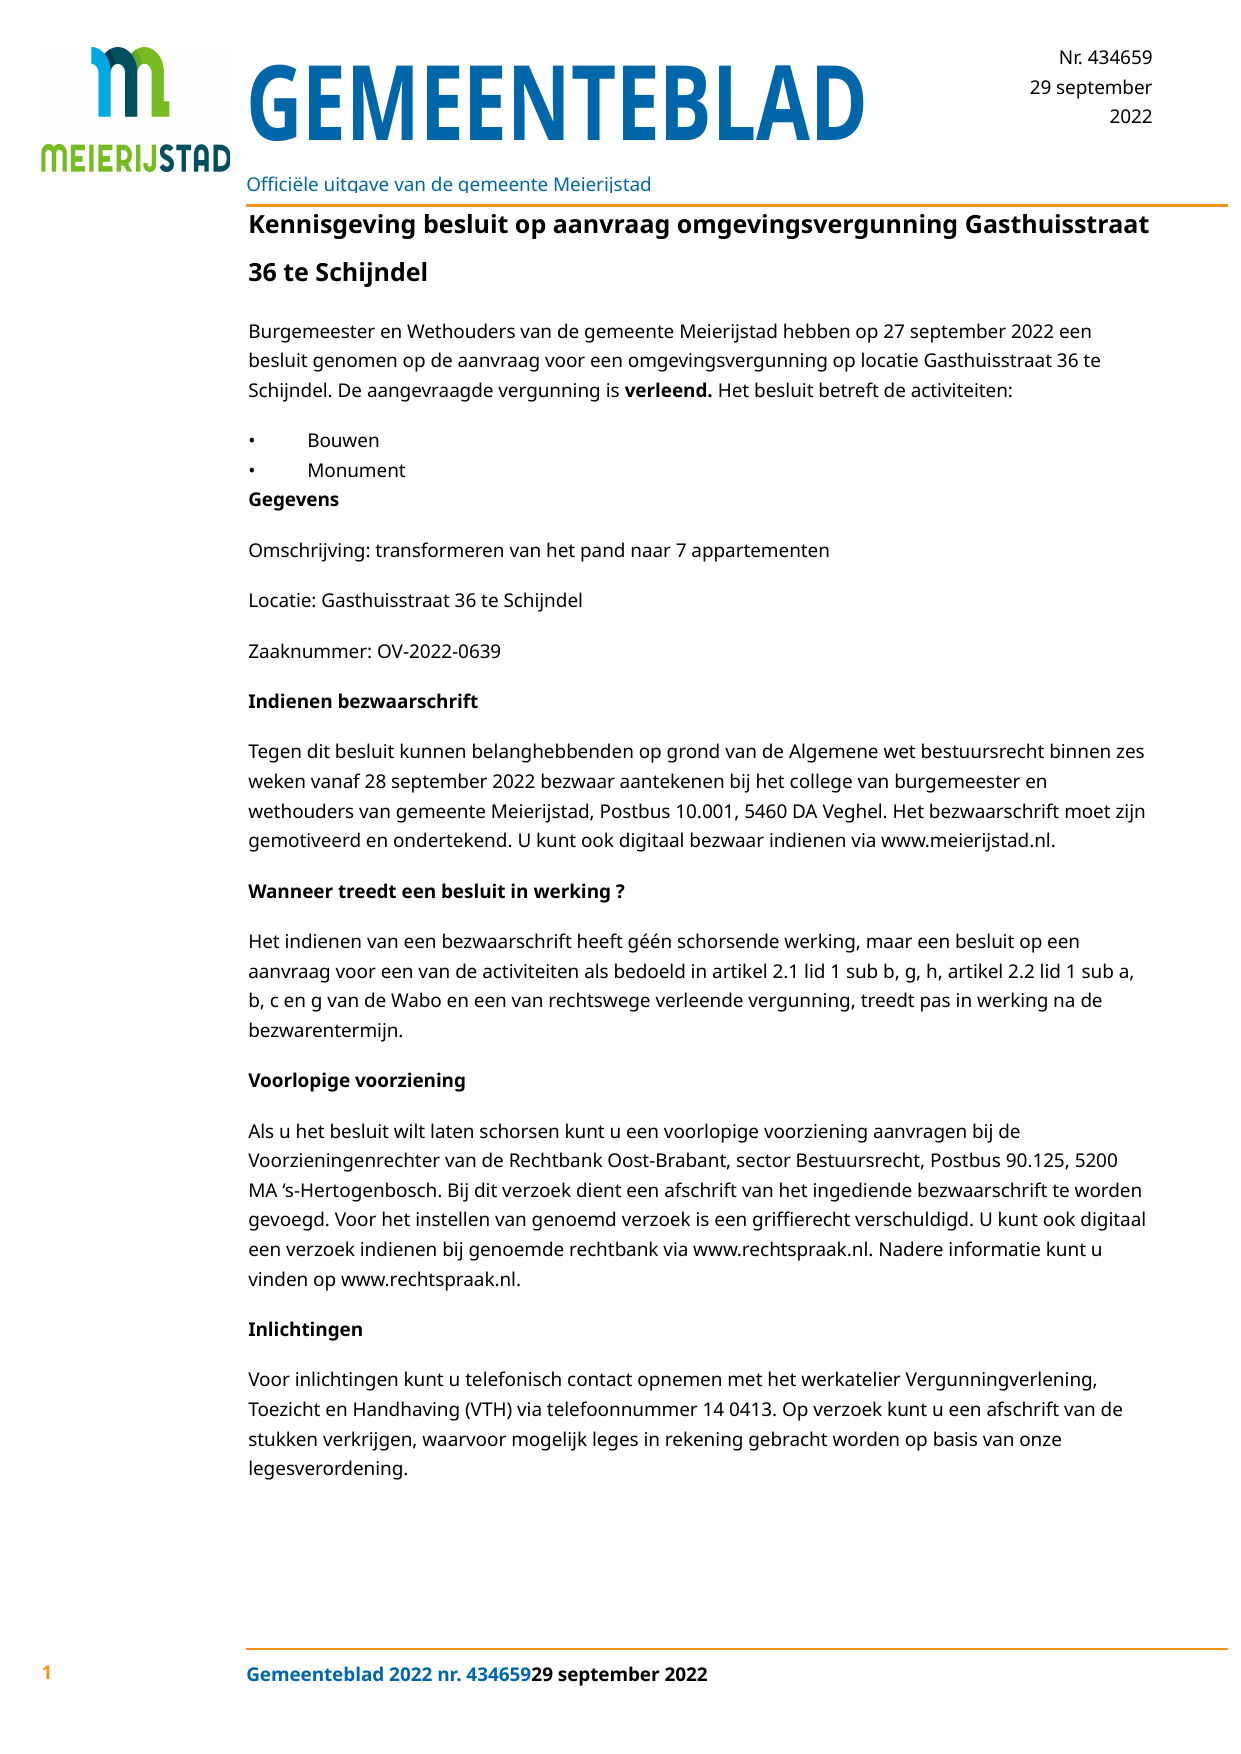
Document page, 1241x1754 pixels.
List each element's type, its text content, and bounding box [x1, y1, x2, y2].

text Kennisgeving besluit op aanvraag omgevingsvergunning Gasthuisstraat 36 te Schijndel [248, 207, 1152, 288]
text Wanneer treedt een besluit in werking ? [248, 878, 1152, 904]
text Inlichtingen [248, 1316, 1152, 1342]
text Tegen dit besluit kunnen belanghebbenden op grond van de Algemene wet bestuursrecht binnen zes weken vanaf 28 september 2022 bezwaar aantekenen bij het college van burgemeester en wethouders van gemeente Meierijstad, Postbus 10.001, 5460 DA Veghel. Het bezwaarschrift moet zijn gemotiveerd en ondertekend. U kunt ook digitaal bezwaar indienen via www.meierijstad.nl. [248, 739, 1152, 853]
list Bouwen [248, 427, 1152, 453]
text Burgemeester en Wethouders van de gemeente Meierijstad hebben op 27 september 2022 een besluit genomen op de aanvraag voor een omgevingsvergunning op locatie Gasthuisstraat 36 te Schijndel. De aangevraagde vergunning is verleend. Het besluit betreft de activiteiten: [248, 318, 1152, 403]
text Voor inlichtingen kunt u telefonisch contact opnemen met het werkatelier Vergunningverlening, Toezicht en Handhaving (VTH) via telefoonnummer 14 0413. Op verzoek kunt u een afschrift van de stukken verkrijgen, waarvoor mogelijk leges in rekening gebracht worden op basis van onze legesverordening. [248, 1367, 1152, 1481]
text Indienen bezwaarschrift [248, 688, 1152, 714]
text Het indienen van een bezwaarschrift heeft géén schorsende werking, maar een besluit op een aanvraag voor een van de activiteiten als bedoeld in artikel 2.1 lid 1 sub b, g, h, artikel 2.2 lid 1 sub a, b, c en g van de Wabo en een van rechtswege verleende vergunning, treedt pas in werking na de bezwarentermijn. [248, 928, 1152, 1043]
list Monument [248, 457, 1152, 483]
picture [41, 47, 231, 172]
text Gegevens [248, 487, 1152, 512]
text Voorlopige voorziening [248, 1067, 1152, 1093]
text Als u het besluit wilt laten schorsen kunt u een voorlopige voorziening aanvragen bij de Voorzieningenrechter van de Rechtbank Oost-Brabant, sector Bestuursrecht, Postbus 90.125, 5200 MA ‘s-Hertogenbosch. Bij dit verzoek dient een afschrift van het ingediende bezwaarschrift te worden gevoegd. Voor het instellen van genoemd verzoek is een griffierecht verschuldigd. U kunt ook digitaal een verzoek indienen bij genoemde rechtbank via www.rechtspraak.nl. Nadere informatie kunt u vinden op www.rechtspraak.nl. [248, 1118, 1152, 1292]
text Locatie: Gasthuisstraat 36 te Schijndel [248, 587, 1152, 613]
text Omschrijving: transformeren van het pand naar 7 appartementen [248, 537, 1152, 563]
text Zaaknummer: OV-2022-0639 [248, 638, 1152, 664]
